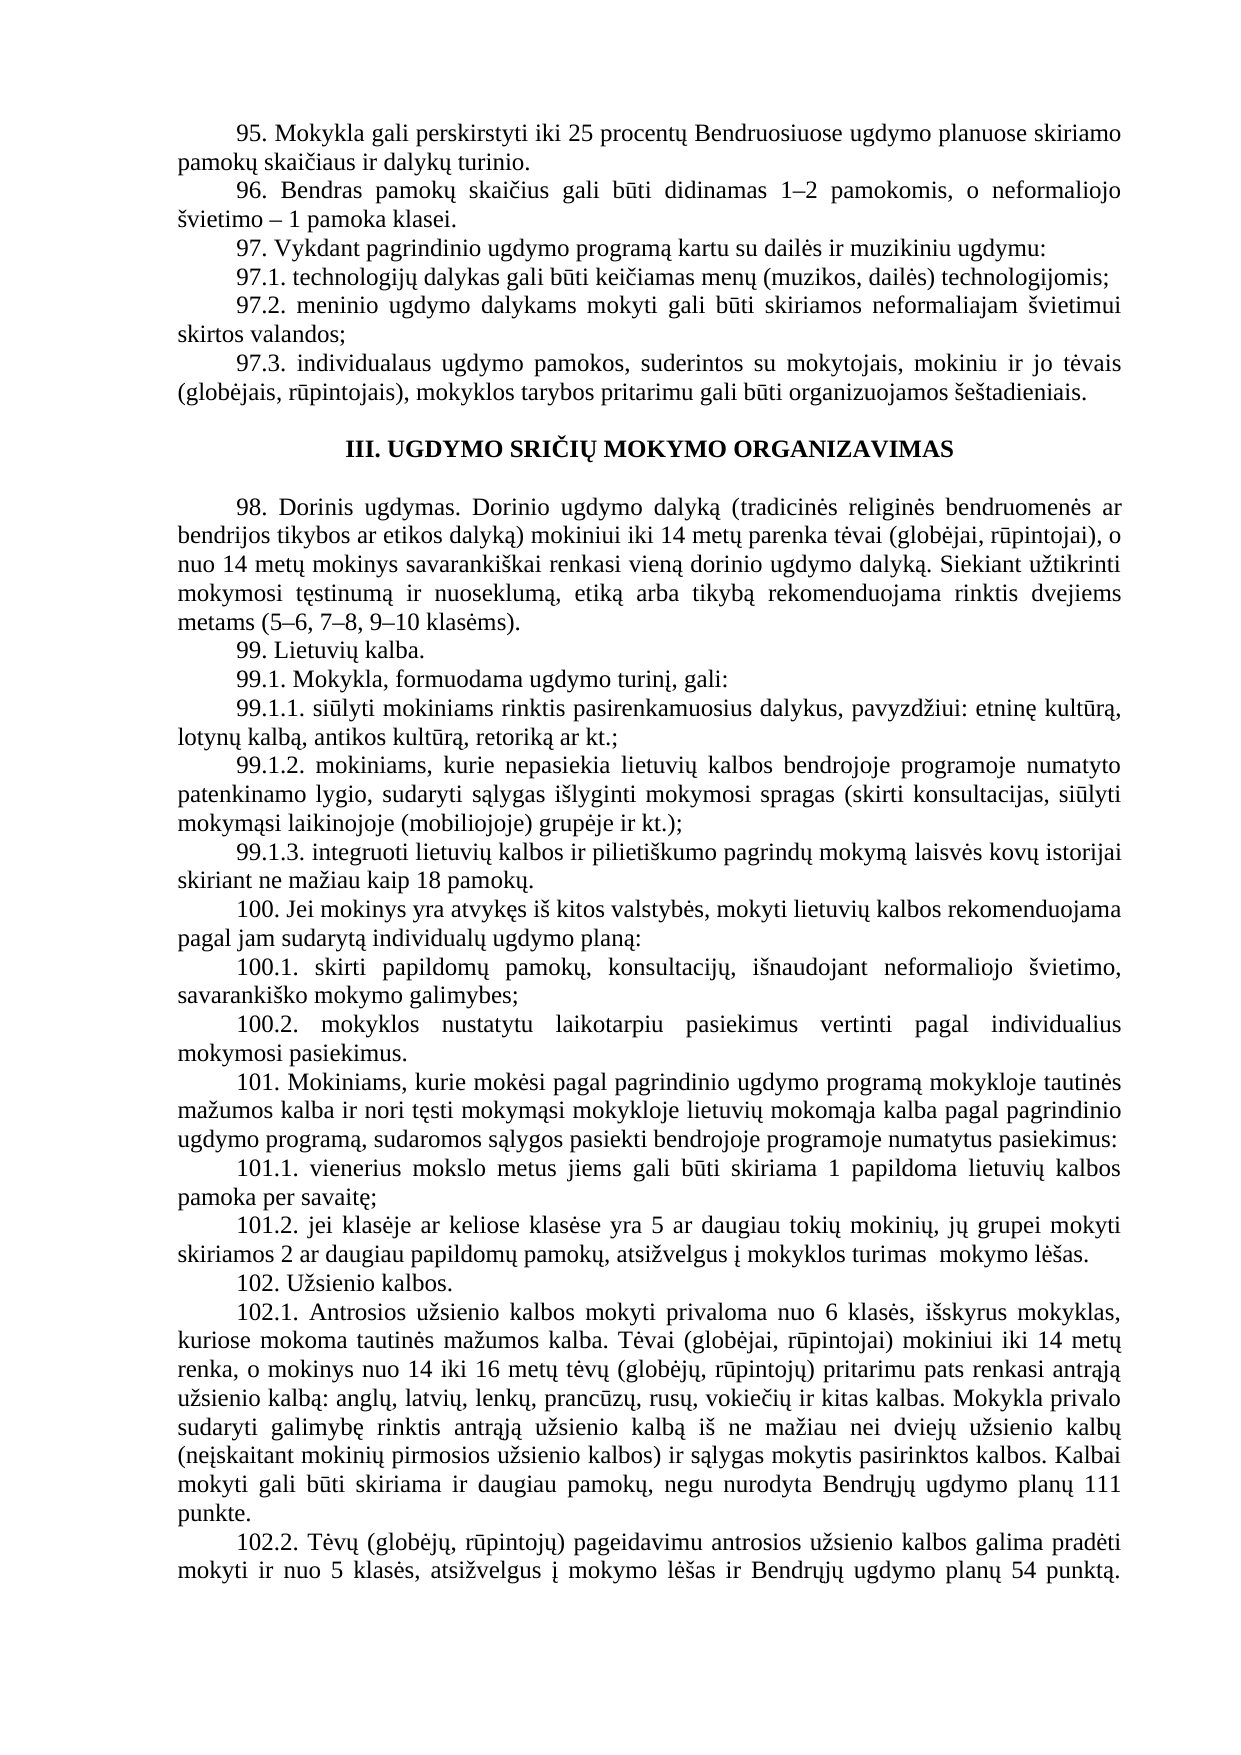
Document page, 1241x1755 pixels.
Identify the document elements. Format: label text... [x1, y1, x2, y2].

text 96. Bendras pamokų skaičius gali būti didinamas 1–2 pamokomis, o neformaliojo švietimo – 1 pamoka klasei. [177, 176, 1122, 233]
text 99.1.3. integruoti lietuvių kalbos ir pilietiškumo pagrindų mokymą laisvės kovų istorijai skiriant ne mažiau kaip 18 pamokų. [177, 837, 1122, 894]
text 99.1.2. mokiniams, kurie nepasiekia lietuvių kalbos bendrojoje programoje numatyto patenkinamo lygio, sudaryti sąlygas išlyginti mokymosi spragas (skirti konsultacijas, siūlyti mokymąsi laikinojoje (mobiliojoje) grupėje ir kt.); [177, 751, 1122, 837]
text 102.1. Antrosios užsienio kalbos mokyti privaloma nuo 6 klasės, išskyrus mokyklas, kuriose mokoma tautinės mažumos kalba. Tėvai (globėjai, rūpintojai) mokiniui iki 14 metų renka, o mokinys nuo 14 iki 16 metų tėvų (globėjų, rūpintojų) pritarimu pats renkasi antrąją užsienio kalbą: anglų, latvių, lenkų, prancūzų, rusų, vokiečių ir kitas kalbas. Mokykla privalo sudaryti galimybę rinktis antrąją užsienio kalbą iš ne mažiau nei dviejų užsienio kalbų (neįskaitant mokinių pirmosios užsienio kalbos) ir sąlygas mokytis pasirinktos kalbos. Kalbai mokyti gali būti skiriama ir daugiau pamokų, negu nurodyta Bendrųjų ugdymo planų 111 punkte. [177, 1297, 1122, 1527]
text 101.1. vienerius mokslo metus jiems gali būti skiriama 1 papildoma lietuvių kalbos pamoka per savaitę; [177, 1153, 1122, 1211]
text 100. Jei mokinys yra atvykęs iš kitos valstybės, mokyti lietuvių kalbos rekomenduojama pagal jam sudarytą individualų ugdymo planą: [177, 894, 1122, 952]
text 99.1. Mokykla, formuodama ugdymo turinį, gali: [177, 664, 1122, 693]
text 99.1.1. siūlyti mokiniams rinktis pasirenkamuosius dalykus, pavyzdžiui: etninę kultūrą, lotynų kalbą, antikos kultūrą, retoriką ar kt.; [177, 693, 1122, 751]
text 101.2. jei klasėje ar keliose klasėse yra 5 ar daugiau tokių mokinių, jų grupei mokyti skiriamos 2 ar daugiau papildomų pamokų, atsižvelgus į mokyklos turimas mokymo lėšas. [177, 1211, 1122, 1268]
text 97.1. technologijų dalykas gali būti keičiamas menų (muzikos, dailės) technologijomis; [177, 262, 1122, 291]
text 98. Dorinis ugdymas. Dorinio ugdymo dalyką (tradicinės religinės bendruomenės ar bendrijos tikybos ar etikos dalyką) mokiniui iki 14 metų parenka tėvai (globėjai, rūpintojai), o nuo 14 metų mokinys savarankiškai renkasi vieną dorinio ugdymo dalyką. Siekiant užtikrinti mokymosi tęstinumą ir nuoseklumą, etiką arba tikybą rekomenduojama rinktis dvejiems metams (5–6, 7–8, 9–10 klasėms). [177, 492, 1122, 636]
text 102.2. Tėvų (globėjų, rūpintojų) pageidavimu antrosios užsienio kalbos galima pradėti mokyti ir nuo 5 klasės, atsižvelgus į mokymo lėšas ir Bendrųjų ugdymo planų 54 punktą. [177, 1527, 1122, 1584]
text 101. Mokiniams, kurie mokėsi pagal pagrindinio ugdymo programą mokykloje tautinės mažumos kalba ir nori tęsti mokymąsi mokykloje lietuvių mokomąja kalba pagal pagrindinio ugdymo programą, sudaromos sąlygos pasiekti bendrojoje programoje numatytus pasiekimus: [177, 1067, 1122, 1153]
text III. UGDYMO SRIČIŲ MOKYMO ORGANIZAVIMAS [177, 434, 1122, 463]
text 97.2. meninio ugdymo dalykams mokyti gali būti skiriamos neformaliajam švietimui skirtos valandos; [177, 291, 1122, 348]
text 99. Lietuvių kalba. [177, 636, 1122, 664]
text 97.3. individualaus ugdymo pamokos, suderintos su mokytojais, mokiniu ir jo tėvais (globėjais, rūpintojais), mokyklos tarybos pritarimu gali būti organizuojamos šeštadieniais. [177, 348, 1122, 406]
text 100.2. mokyklos nustatytu laikotarpiu pasiekimus vertinti pagal individualius mokymosi pasiekimus. [177, 1009, 1122, 1067]
text 102. Užsienio kalbos. [177, 1268, 1122, 1297]
text 95. Mokykla gali perskirstyti iki 25 procentų Bendruosiuose ugdymo planuose skiriamo pamokų skaičiaus ir dalykų turinio. [177, 118, 1122, 176]
text 100.1. skirti papildomų pamokų, konsultacijų, išnaudojant neformaliojo švietimo, savarankiško mokymo galimybes; [177, 952, 1122, 1009]
text 97. Vykdant pagrindinio ugdymo programą kartu su dailės ir muzikiniu ugdymu: [177, 233, 1122, 262]
